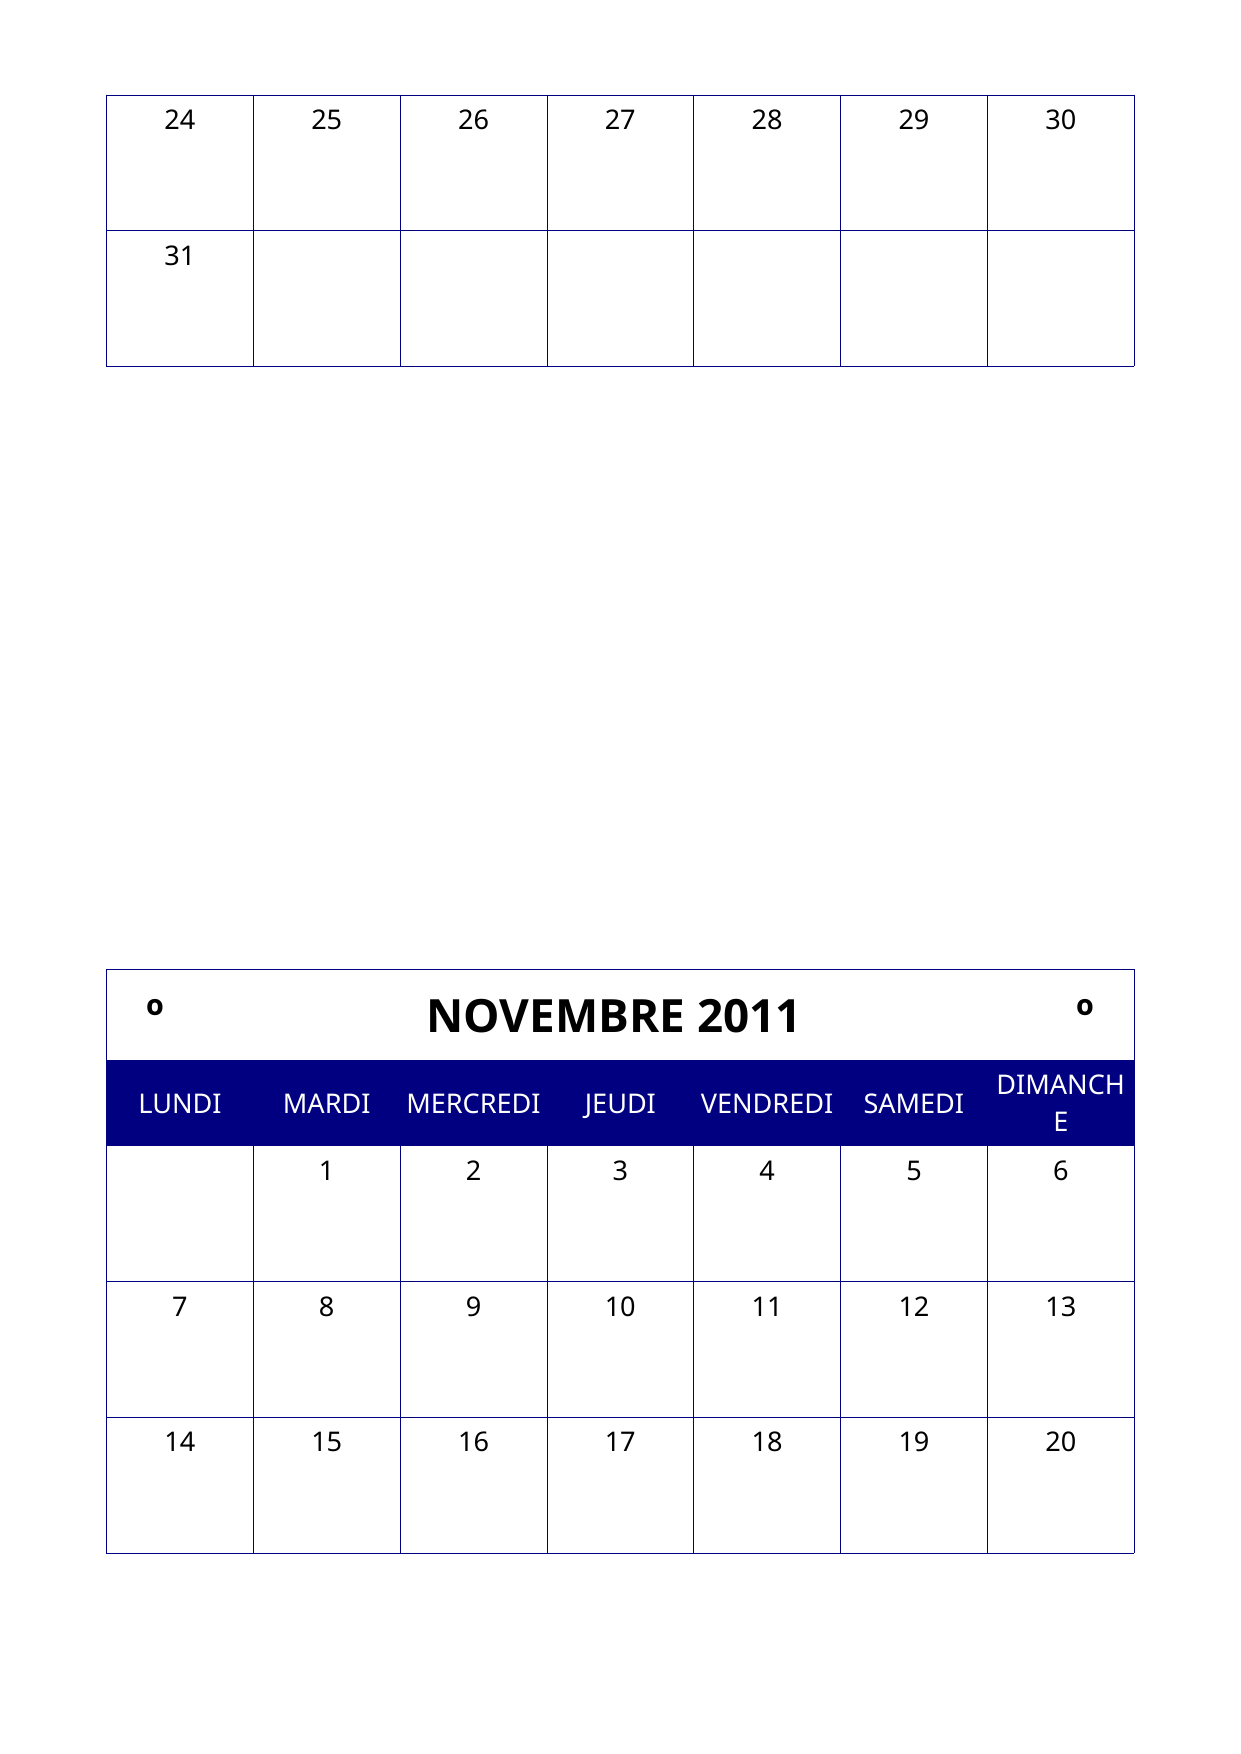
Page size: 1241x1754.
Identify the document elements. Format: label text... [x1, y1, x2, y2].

table_cell 18 [694, 1418, 840, 1553]
table_cell º NOVEMBRE 2011 º [107, 970, 1134, 1060]
table_cell [254, 231, 400, 366]
table_header [840, 367, 987, 969]
table_cell [107, 1146, 253, 1281]
table_header [253, 367, 400, 969]
table_cell 10 [548, 1282, 693, 1417]
table_cell SAMEDI [841, 1061, 987, 1145]
table_cell 11 [694, 1282, 840, 1417]
table_cell 26 [401, 96, 547, 230]
table_cell DIMANCHE [988, 1061, 1134, 1145]
table_cell 13 [988, 1282, 1134, 1417]
table_header [547, 367, 693, 969]
table_cell 15 [254, 1418, 400, 1553]
table_cell 17 [548, 1418, 693, 1553]
table_cell [548, 231, 693, 366]
table_cell 9 [401, 1282, 547, 1417]
table_header [987, 367, 1134, 969]
table_cell 14 [107, 1418, 253, 1553]
table_cell 12 [841, 1282, 987, 1417]
table_cell 2 [401, 1146, 547, 1281]
table_header [400, 367, 547, 969]
table_cell 30 [988, 96, 1134, 230]
table_header [106, 367, 253, 969]
table_cell 27 [548, 96, 693, 230]
table_cell LUNDI [107, 1061, 253, 1145]
table_cell 4 [694, 1146, 840, 1281]
table_cell 24 [107, 96, 253, 230]
table_cell 16 [401, 1418, 547, 1553]
table_cell [694, 231, 840, 366]
table_cell JEUDI [548, 1061, 693, 1145]
table_cell 28 [694, 96, 840, 230]
table_cell [841, 231, 987, 366]
table_cell 19 [841, 1418, 987, 1553]
table_cell VENDREDI [694, 1061, 840, 1145]
table_cell 7 [107, 1282, 253, 1417]
table_cell 20 [988, 1418, 1134, 1553]
table_cell 25 [254, 96, 400, 230]
table_cell 6 [988, 1146, 1134, 1281]
table_cell MERCREDI [401, 1061, 547, 1145]
table_cell 3 [548, 1146, 693, 1281]
table_cell [401, 231, 547, 366]
table_cell MARDI [254, 1061, 400, 1145]
table_cell [988, 231, 1134, 366]
table_cell 5 [841, 1146, 987, 1281]
table_cell 8 [254, 1282, 400, 1417]
table_cell 29 [841, 96, 987, 230]
table_cell 31 [107, 231, 253, 366]
table_header [694, 367, 840, 969]
table_cell 1 [254, 1146, 400, 1281]
